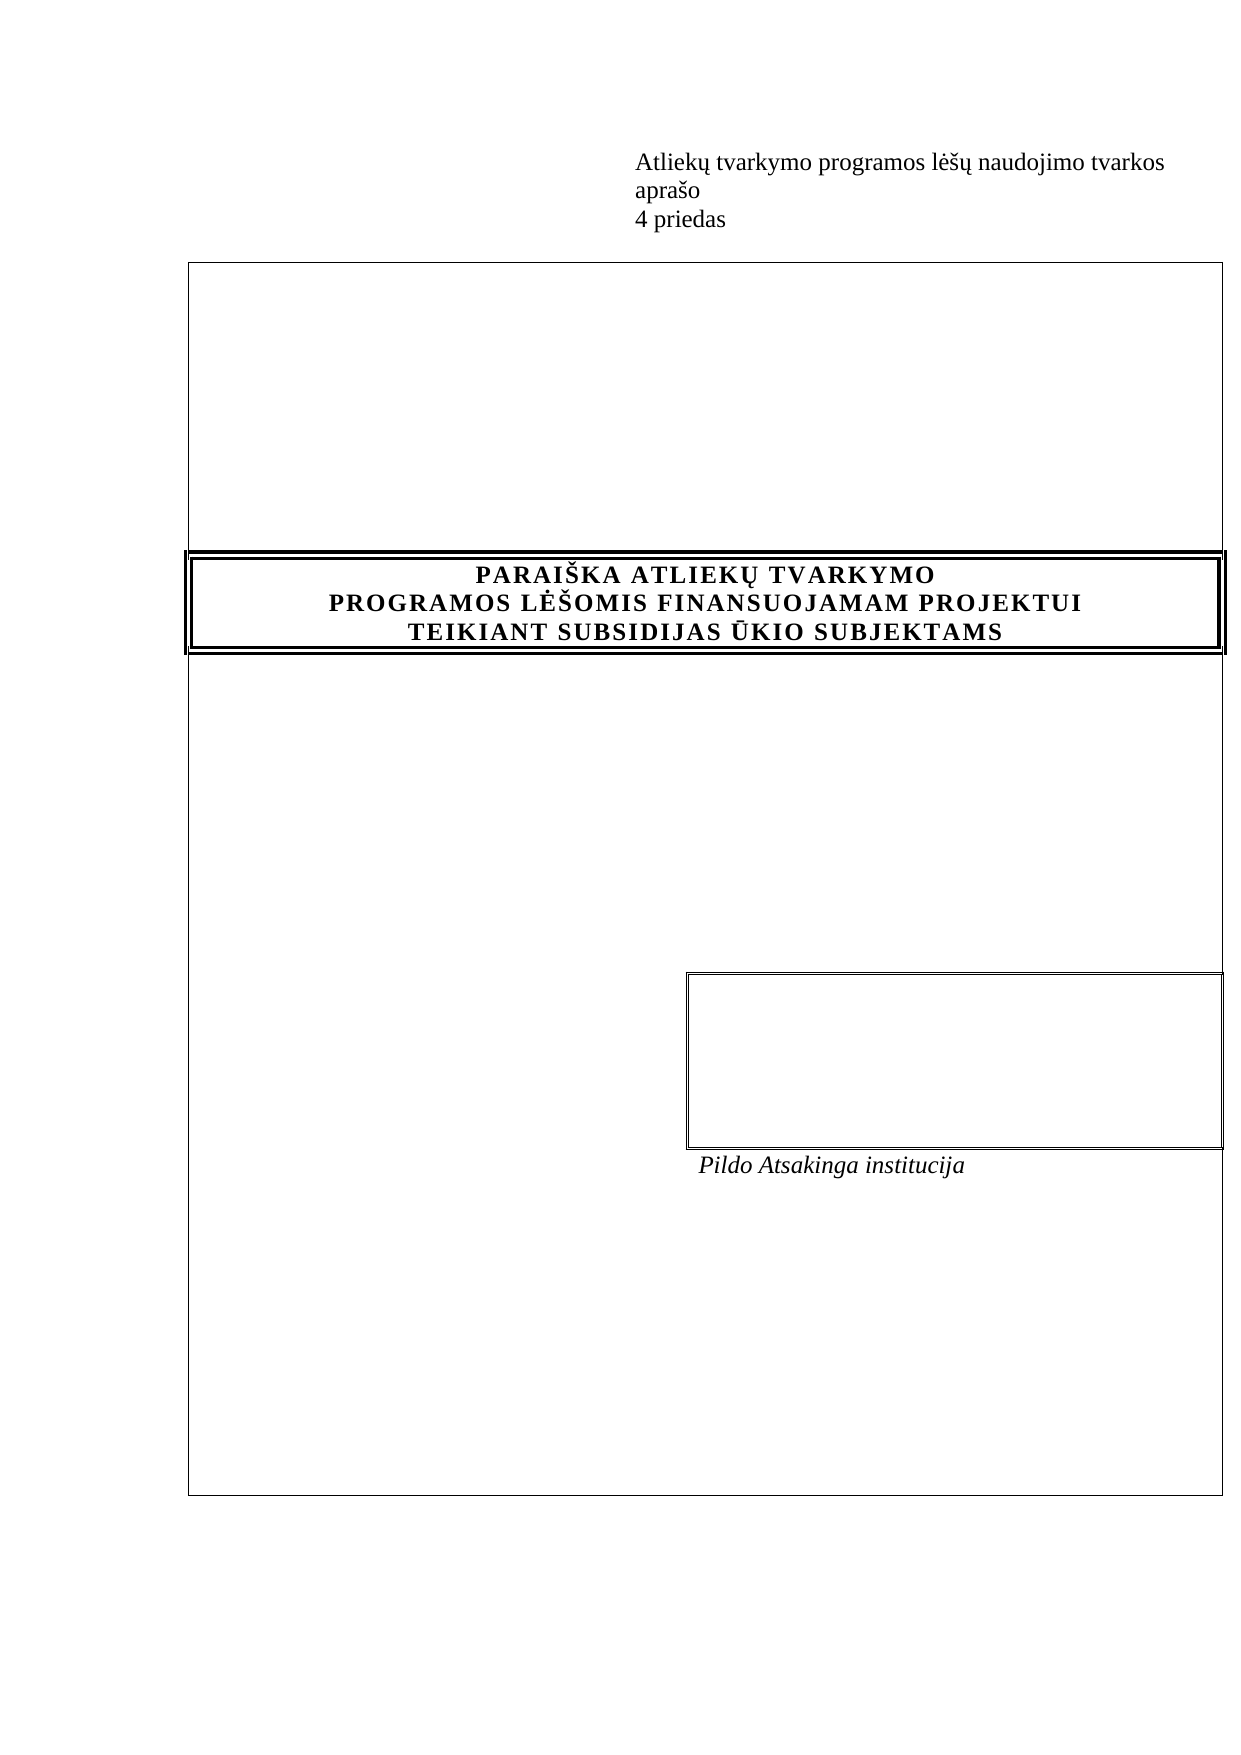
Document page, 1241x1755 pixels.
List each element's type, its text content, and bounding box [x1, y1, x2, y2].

table_cell PARAIŠKA ATLIEKŲ TVARKYMO PROGRAMOS LĖŠOMIS FINANSUOJAMAM PROJEKTUI TEIKIANT SUBSIDIJAS ŪKIO SUBJEKTAMS [189, 554, 1222, 646]
table_cell [687, 655, 1222, 972]
table_cell [687, 646, 1222, 652]
table_cell Pildo Atsakinga institucija [687, 1150, 1222, 1179]
table_cell [189, 972, 686, 1147]
table_cell [189, 1147, 687, 1179]
table_cell [189, 655, 687, 972]
table_cell [189, 646, 687, 652]
table_cell [189, 1179, 1222, 1495]
text Atliekų tvarkymo programos lėšų naudojimo tvarkos aprašo [635, 147, 1181, 204]
table_header [189, 263, 1222, 550]
text 4 priedas [635, 204, 1181, 233]
table_cell [689, 975, 1221, 1147]
